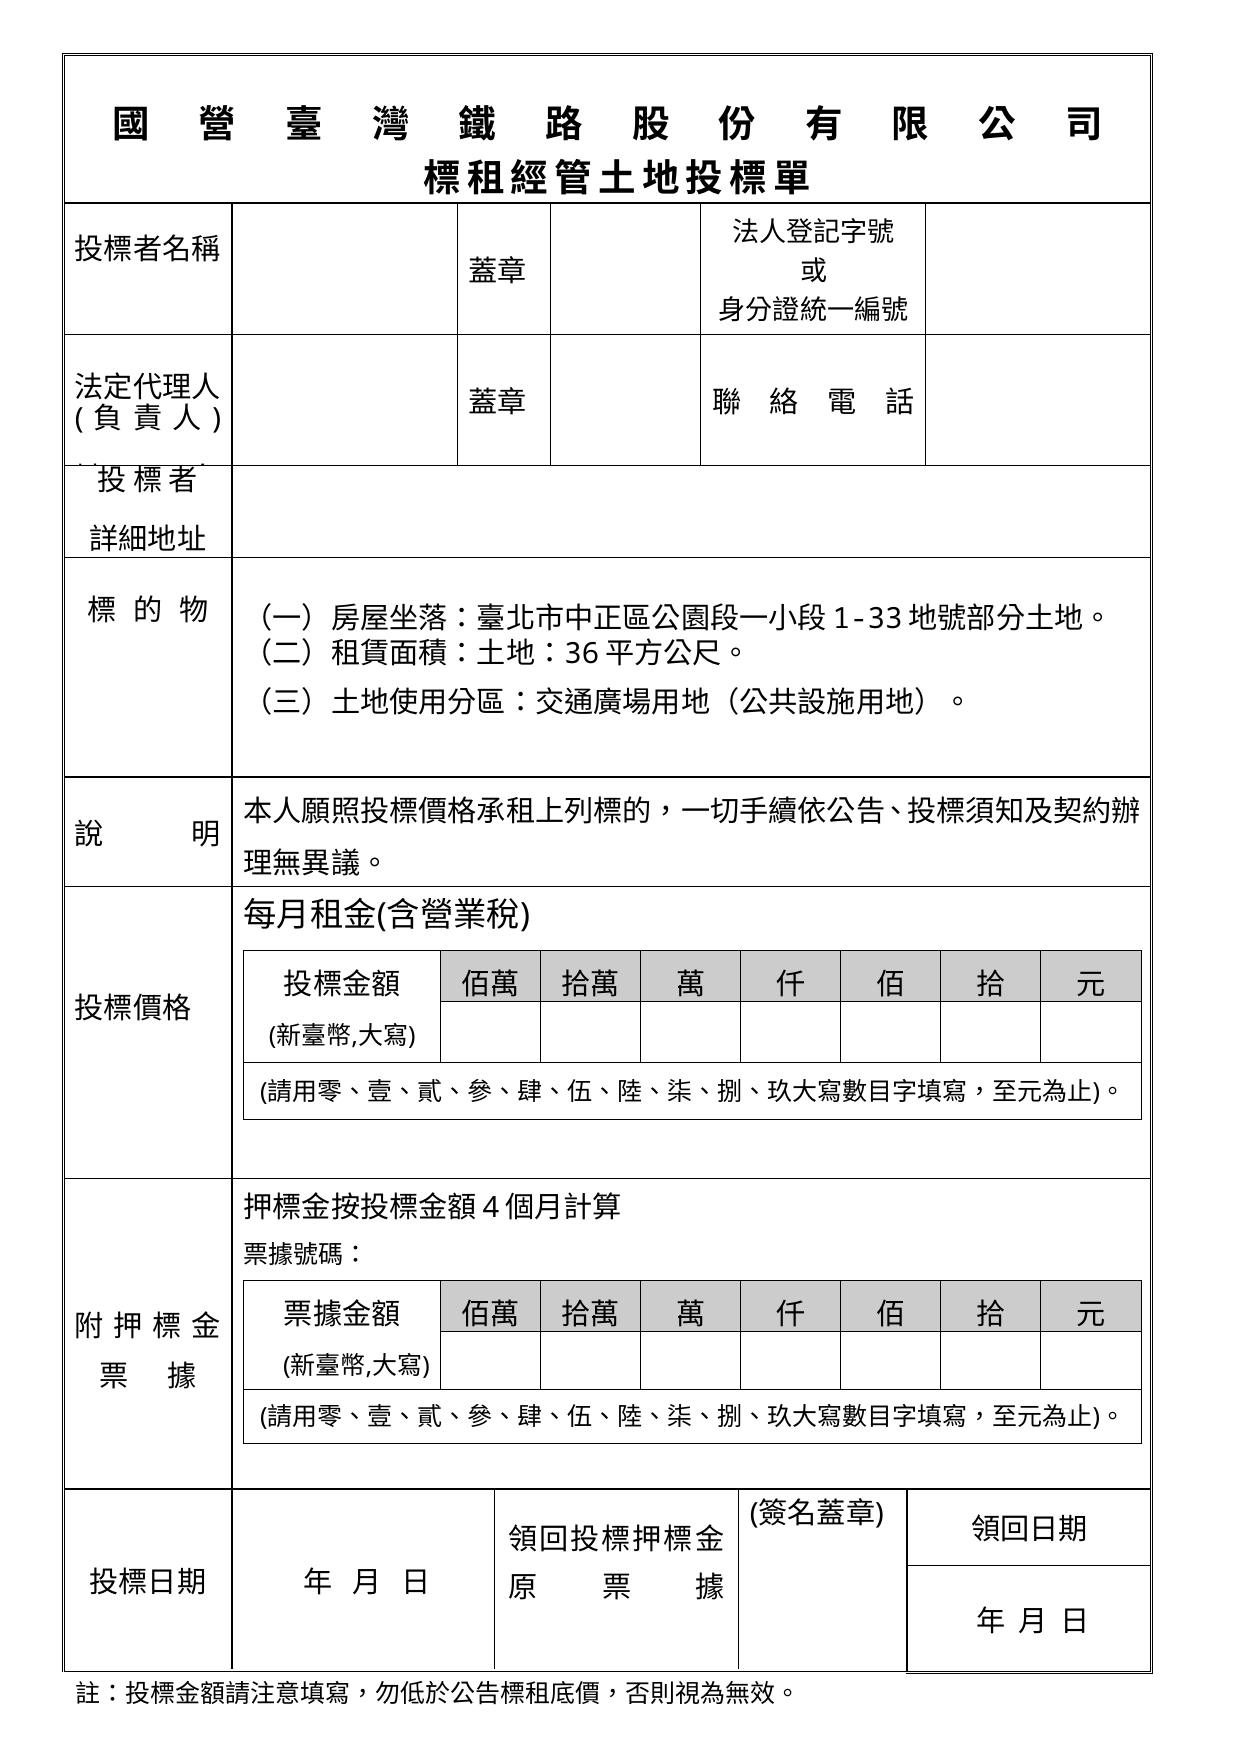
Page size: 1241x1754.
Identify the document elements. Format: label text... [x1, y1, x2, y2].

table_header 票據金額 (新臺幣,大寫) [244, 1281, 440, 1389]
table_cell 本人願照投標價格承租上列標的，一切手續依公告、投標須知及契約辦理無異議。 [233, 778, 1150, 886]
table_cell 說明 [65, 778, 231, 886]
table_cell 法定代理人(負責人) 姓名 [65, 335, 231, 464]
table_cell (簽名蓋章) [738, 1490, 906, 1671]
table_cell [841, 1332, 940, 1389]
table_header 佰萬 [441, 1281, 540, 1331]
table_cell 領回日期 [908, 1490, 1150, 1564]
table_cell 投 標 者 詳細地址 [65, 466, 231, 557]
table_header 佰 [841, 1281, 940, 1331]
table_cell [1041, 1332, 1141, 1389]
table_cell [551, 335, 700, 464]
table_cell [926, 335, 1150, 464]
table_cell 法人登記字號 或 身分證統一編號 [701, 204, 925, 333]
table_cell [441, 1002, 540, 1062]
table_header 國營臺灣鐵路股份有限公司 標租經管土地投標單 [65, 56, 1150, 202]
table_header 仟 [741, 951, 840, 1001]
table_cell [1041, 1002, 1141, 1062]
table_cell [441, 1332, 540, 1389]
table_header 佰萬 [441, 951, 540, 1001]
table_cell [941, 1332, 1040, 1389]
table_header 拾 [941, 951, 1040, 1001]
table_cell (請用零、壹、貳、參、肆、伍、陸、柒、捌、玖大寫數目字填寫，至元為止)。 [244, 1390, 1141, 1443]
table_cell 年 月 日 [908, 1566, 1150, 1671]
table_cell 年 月 日 [232, 1490, 494, 1671]
table_cell [233, 466, 1150, 557]
table_cell [641, 1002, 740, 1062]
table_header 仟 [741, 1281, 840, 1331]
table_cell [841, 1002, 940, 1062]
table_cell [926, 204, 1150, 333]
table_cell 標的物 [65, 558, 231, 776]
table_header 萬 [641, 1281, 740, 1331]
table_cell [233, 335, 457, 464]
table_header 佰 [841, 951, 940, 1001]
table_cell 領回投標押標金 原票據 [495, 1490, 738, 1671]
table_cell 聯絡電話 [701, 335, 925, 464]
table_cell [551, 204, 700, 333]
table_cell [641, 1332, 740, 1389]
table_cell (請用零、壹、貳、參、肆、伍、陸、柒、捌、玖大寫數目字填寫，至元為止)。 [244, 1063, 1141, 1119]
table_header 拾萬 [541, 1281, 640, 1331]
text 註：投標金額請注意填寫，勿低於公告標租底價，否則視為無效。 [75, 1674, 1125, 1710]
table_header 拾 [941, 1281, 1040, 1331]
table_cell 蓋章 [458, 204, 550, 333]
table_header 元 [1041, 1281, 1141, 1331]
table_cell 每月租金(含營業稅) [233, 887, 1150, 1177]
table_header 萬 [641, 951, 740, 1001]
table_header 拾萬 [541, 951, 640, 1001]
table_cell [741, 1332, 840, 1389]
table_cell [941, 1002, 1040, 1062]
table_cell 投標者名稱 [65, 204, 231, 333]
table_cell [741, 1002, 840, 1062]
table_header 投標金額 (新臺幣,大寫) [244, 951, 440, 1062]
table_cell 蓋章 [458, 335, 550, 464]
table_header 元 [1041, 951, 1141, 1001]
table_cell 投標價格 [65, 887, 231, 1177]
table_cell [233, 204, 457, 333]
table_cell [541, 1332, 640, 1389]
table_cell 押標金按投標金額4個月計算 票據號碼： [233, 1179, 1150, 1488]
table_cell （一）房屋坐落：臺北市中正區公園段一小段1-33地號部分土地。 （二）租賃面積：土地：36平方公尺。 （三）土地使用分區：交通廣場用地（公共設施用地）。 [233, 558, 1150, 776]
table_cell 投標日期 [65, 1490, 232, 1671]
table_cell [541, 1002, 640, 1062]
table_cell 附押標金 票 據 [65, 1179, 231, 1488]
